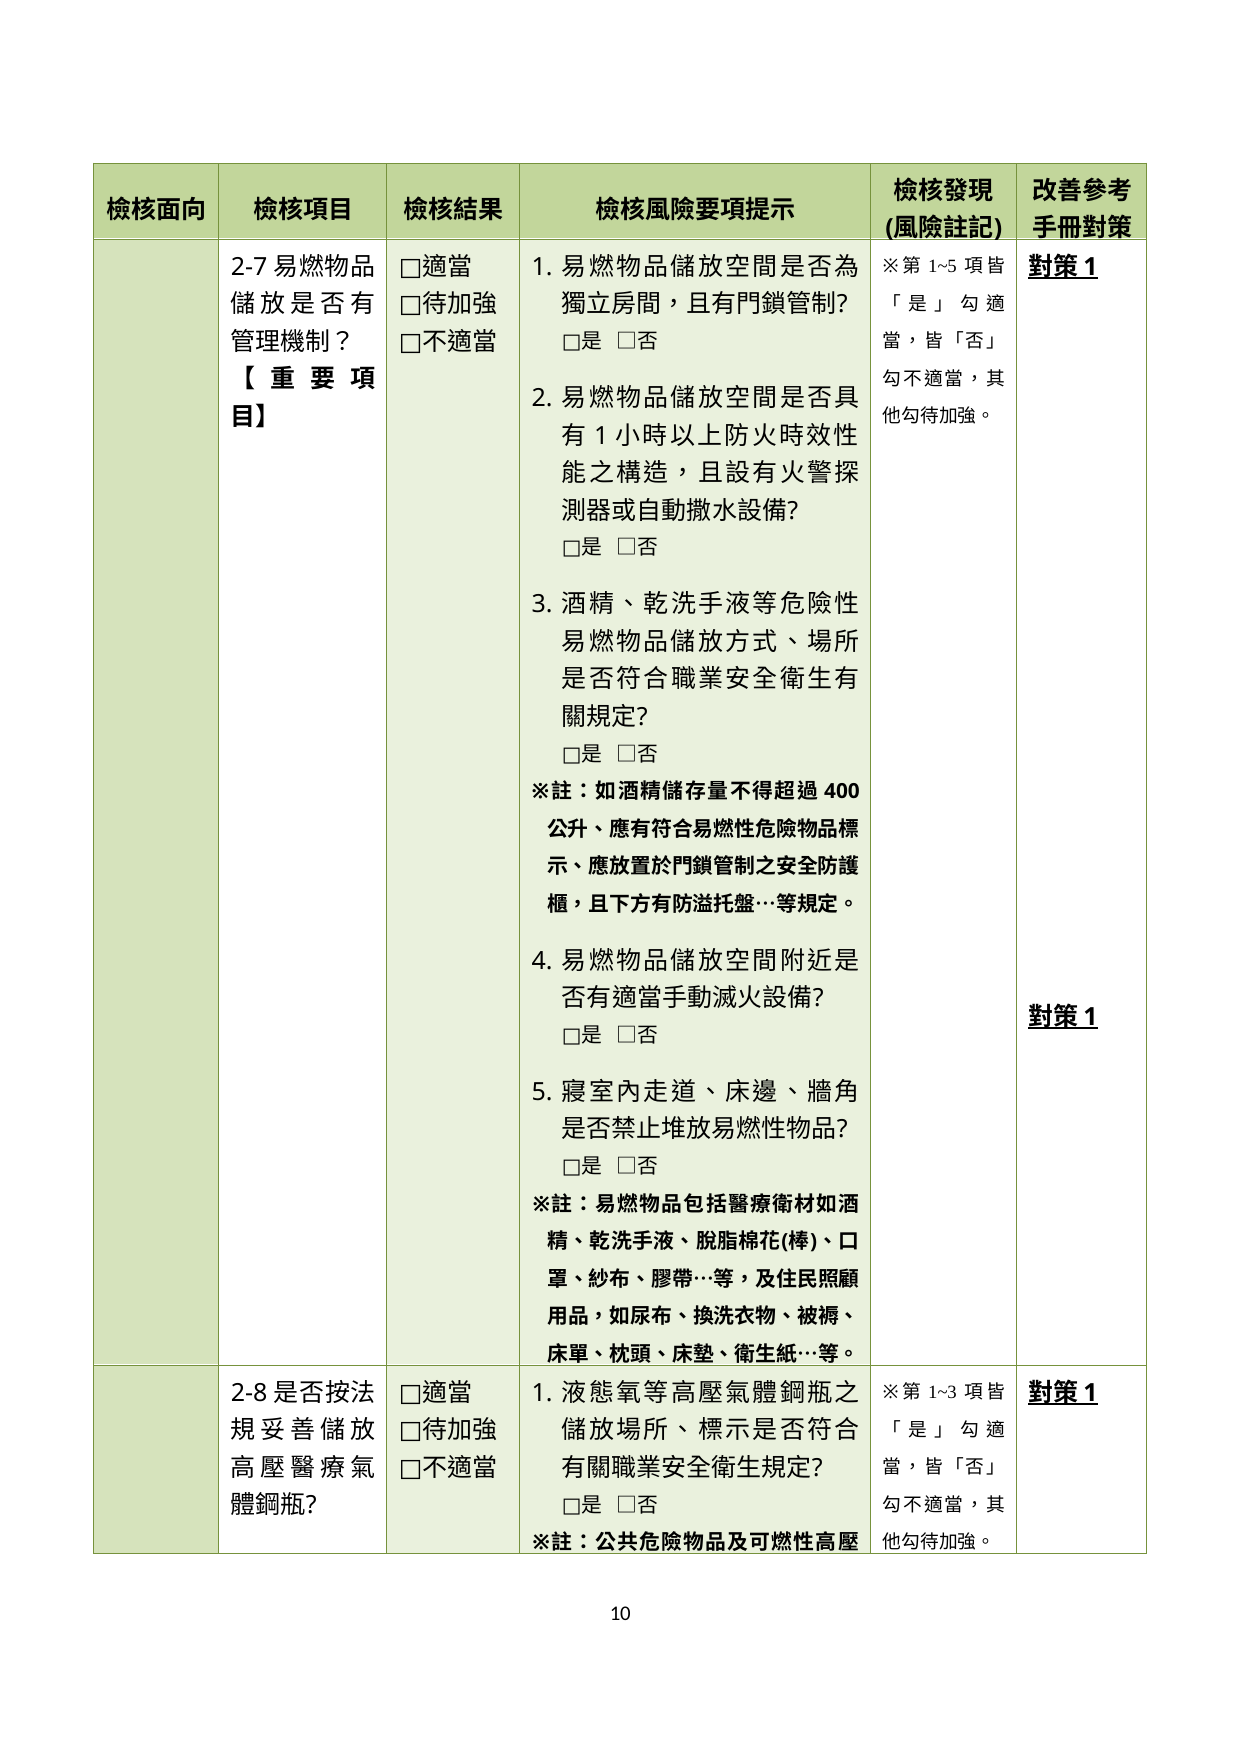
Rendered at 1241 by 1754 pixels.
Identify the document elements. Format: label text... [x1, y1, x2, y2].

table_header 檢核項目 [219, 164, 386, 238]
table_cell 液態氧等高壓氣體鋼瓶之儲放場所、標示是否符合有關職業安全衛生規定? □是 □否 ※註：公共危險物品及可燃性高壓 [520, 1366, 870, 1553]
table_cell 對策1 對策1 [1017, 240, 1146, 1364]
table_cell 對策1 [1017, 1366, 1146, 1553]
table_header 檢核結果 [387, 164, 519, 238]
table_cell [94, 1366, 218, 1553]
table_cell 易燃物品儲放空間是否為獨立房間，且有門鎖管制? □是 □否 易燃物品儲放空間是否具有1小時以上防火時效性能之構造，且設有火警探測器或自動撒水設備? □是 □否 酒精、乾洗手液等危險性易燃物品儲放方式、場所是否符合職業安全衛生有關規定? □是 □否 ※註：如酒精儲存量不得超過400公升、應有符合易燃性危險物品標示、應放置於門鎖管制之安全防護櫃，且下方有防溢托盤…等規定。 易燃物品儲放空間附近是否有適當手動滅火設備? □是 □否 寢室內走道、床邊、牆角是否禁止堆放易燃性物品? □是 □否 ※註：易燃物品包括醫療衛材如酒精、乾洗手液、脫脂棉花(棒)、口罩、紗布、膠帶…等，及住民照顧用品，如尿布、換洗衣物、被褥、床單、枕頭、床墊、衛生紙…等。 [520, 240, 870, 1364]
table_cell ※第1~3項皆「是」勾適當，皆「否」勾不適當，其他勾待加強。 [871, 1366, 1016, 1553]
table_header 檢核風險要項提示 [520, 164, 870, 238]
table_header 改善參考手冊對策 [1017, 164, 1146, 238]
table_cell [94, 240, 218, 1364]
table_header 檢核面向 [94, 164, 218, 238]
table_header 檢核發現(風險註記) [871, 164, 1016, 238]
table_cell □適當 □待加強 □不適當 [387, 1366, 519, 1553]
table_cell 2-7易燃物品儲放是否有管理機制？ 【重要項目】 [219, 240, 386, 1364]
table_cell ※第1~5項皆「是」勾適當，皆「否」勾不適當，其他勾待加強。 [871, 240, 1016, 1364]
table_cell □適當 □待加強 □不適當 [387, 240, 519, 1364]
table_cell 2-8是否按法規妥善儲放高壓醫療氣體鋼瓶? [219, 1366, 386, 1553]
